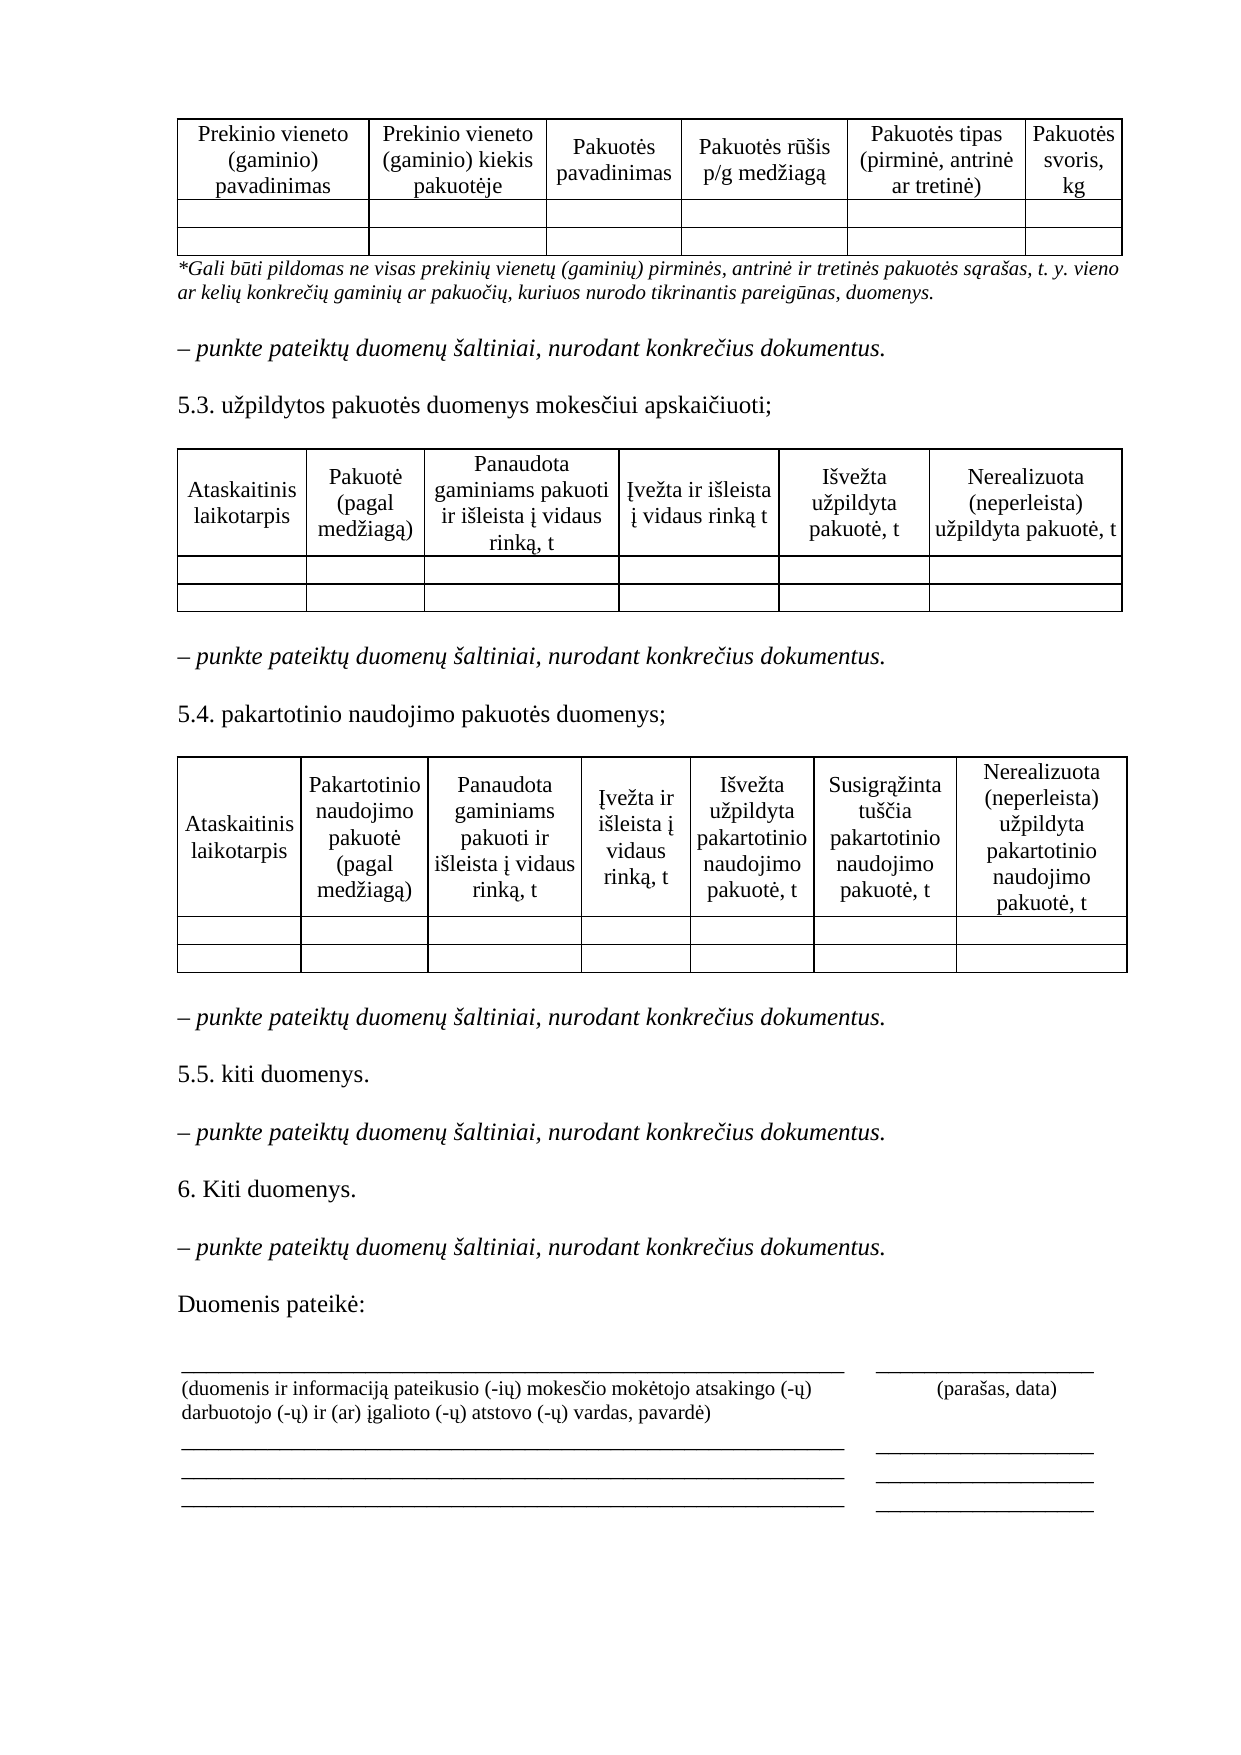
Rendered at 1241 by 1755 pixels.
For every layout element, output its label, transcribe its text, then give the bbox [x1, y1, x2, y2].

table_cell [178, 585, 306, 611]
table_header Panaudota gaminiams pakuoti ir išleista į vidaus rinką, t [425, 450, 618, 555]
table_cell [1026, 200, 1121, 227]
table_header Pakuotės pavadinimas [547, 120, 681, 199]
table_cell [178, 200, 368, 227]
table_cell [547, 228, 681, 254]
table_header Susigrąžinta tuščia pakartotinio naudojimo pakuotė, t [815, 758, 956, 916]
table_cell [848, 200, 1025, 227]
table_header Išvežta užpildyta pakuotė, t [780, 450, 929, 555]
table_header Pakuotės tipas (pirminė, antrinė ar tretinė) [848, 120, 1025, 199]
table_cell [429, 945, 581, 972]
text 5.4. pakartotinio naudojimo pakuotės duomenys; [177, 699, 1122, 727]
text 6. Kiti duomenys. [177, 1174, 1122, 1203]
table_cell [307, 557, 424, 583]
table_cell [582, 917, 690, 944]
table_cell [815, 945, 956, 972]
table_header Išvežta užpildyta pakartotinio naudojimo pakuotė, t [691, 758, 813, 916]
table_cell [547, 200, 681, 227]
text Duomenis pateikė: [177, 1289, 1122, 1318]
text – punkte pateiktų duomenų šaltiniai, nurodant konkrečius dokumentus. [177, 333, 1122, 362]
table_cell [429, 917, 581, 944]
table_header Pakuotė (pagal medžiagą) [307, 450, 424, 555]
table_cell [178, 557, 306, 583]
table_cell [780, 557, 929, 583]
table_header _ (parašas, data) _ _ _ [872, 1347, 1122, 1515]
table_header Pakuotės rūšis p/g medžiagą [682, 120, 847, 199]
table_header Nerealizuota (neperleista) užpildyta pakuotė, t [930, 450, 1121, 555]
table_cell [178, 945, 300, 972]
table_cell [691, 945, 813, 972]
table_cell [425, 585, 618, 611]
table_cell [302, 917, 427, 944]
table_cell [930, 585, 1121, 611]
table_cell [370, 228, 546, 254]
table_cell [682, 228, 847, 254]
table_cell [307, 585, 424, 611]
table_cell [957, 917, 1126, 944]
table_header Įvežta ir išleista į vidaus rinką, t [582, 758, 690, 916]
table_cell [620, 557, 778, 583]
table_cell [178, 917, 300, 944]
table_cell [620, 585, 778, 611]
table_header Nerealizuota (neperleista) užpildyta pakartotinio naudojimo pakuotė, t [957, 758, 1126, 916]
table_header Prekinio vieneto (gaminio) kiekis pakuotėje [370, 120, 546, 199]
text 5.5. kiti duomenys. [177, 1059, 1122, 1088]
table_cell [178, 228, 368, 254]
table_cell [1026, 228, 1121, 254]
table_header Ataskaitinis laikotarpis [178, 758, 300, 916]
table_cell [957, 945, 1126, 972]
text *Gali būti pildomas ne visas prekinių vienetų (gaminių) pirminės, antrinė ir tretinės pakuotės sąrašas, t. y. vieno ar kelių konkrečių gaminių ar pakuočių, kuriuos nurodo tikrinantis pareigūnas, duomenys. [177, 256, 1122, 304]
table_cell [425, 557, 618, 583]
text – punkte pateiktų duomenų šaltiniai, nurodant konkrečius dokumentus. [177, 1002, 1122, 1031]
table_header _ (duomenis ir informaciją pateikusio (-ių) mokesčio mokėtojo atsakingo (-ų) darbuotojo (-ų) ir (ar) įgalioto (-ų) atstovo (-ų) vardas, pavardė) _ _ _ [177, 1347, 872, 1515]
table_header Pakartotinio naudojimo pakuotė (pagal medžiagą) [302, 758, 427, 916]
table_cell [370, 200, 546, 227]
table_cell [682, 200, 847, 227]
table_cell [930, 557, 1121, 583]
table_header Įvežta ir išleista į vidaus rinką t [620, 450, 778, 555]
table_header Panaudota gaminiams pakuoti ir išleista į vidaus rinką, t [429, 758, 581, 916]
text 5.3. užpildytos pakuotės duomenys mokesčiui apskaičiuoti; [177, 391, 1122, 419]
table_header Prekinio vieneto (gaminio) pavadinimas [178, 120, 368, 199]
table_cell [780, 585, 929, 611]
table_header Ataskaitinis laikotarpis [178, 450, 306, 555]
table_header Pakuotės svoris, kg [1026, 120, 1121, 199]
table_cell [848, 228, 1025, 254]
text – punkte pateiktų duomenų šaltiniai, nurodant konkrečius dokumentus. [177, 1117, 1122, 1146]
text – punkte pateiktų duomenų šaltiniai, nurodant konkrečius dokumentus. [177, 1232, 1122, 1261]
table_cell [691, 917, 813, 944]
table_cell [815, 917, 956, 944]
table_cell [582, 945, 690, 972]
table_cell [302, 945, 427, 972]
text – punkte pateiktų duomenų šaltiniai, nurodant konkrečius dokumentus. [177, 641, 1122, 670]
